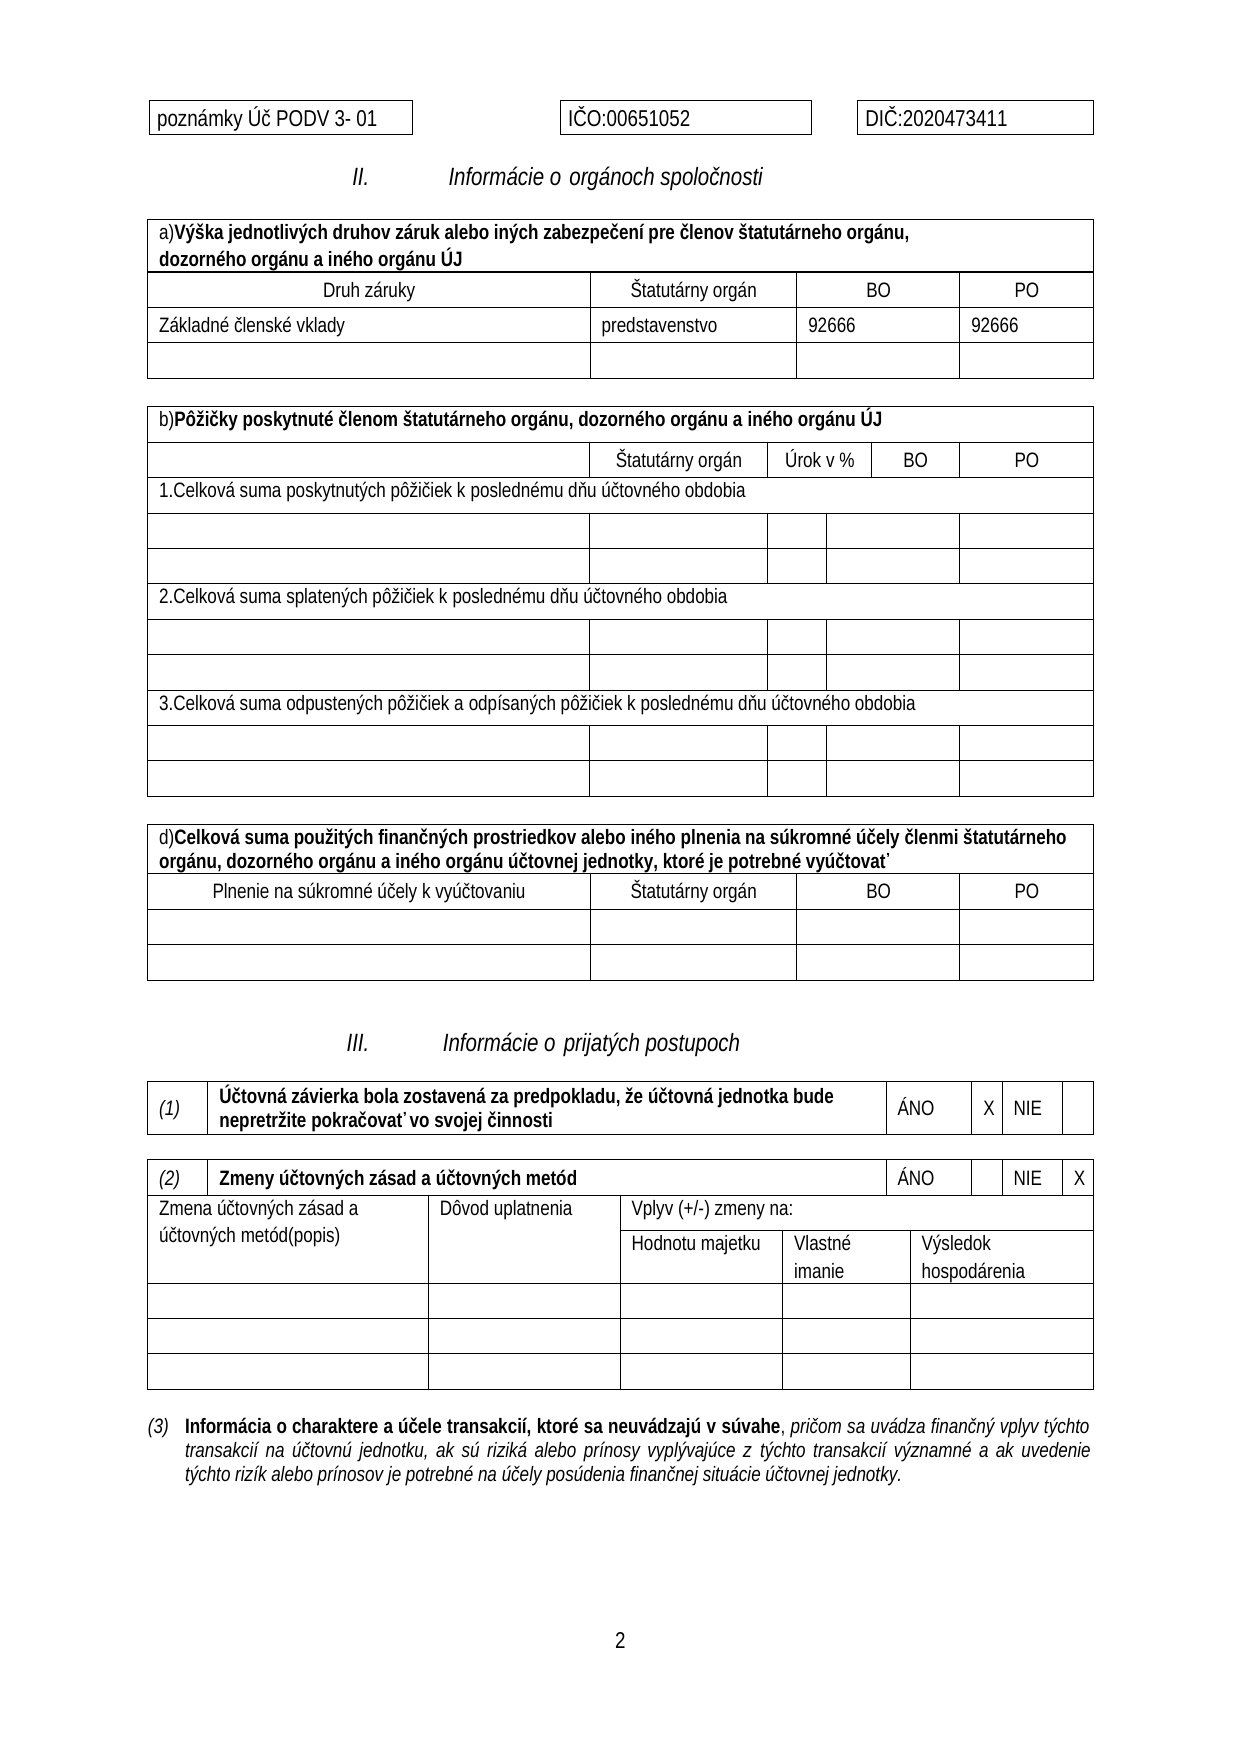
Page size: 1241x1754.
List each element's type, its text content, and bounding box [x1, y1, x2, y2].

table_header d)Celková suma použitých finančných prostriedkov alebo iného plnenia na súkromné účely členmi štatutárneho orgánu, dozorného orgánu a iného orgánu účtovnej jednotky, ktoré je potrebné vyúčtovať [148, 825, 1093, 873]
table_cell [590, 655, 767, 689]
table_header [1063, 1082, 1093, 1134]
table_header b)Pôžičky poskytnuté členom štatutárneho orgánu, dozorného orgánu a iného orgánu ÚJ [148, 407, 1093, 442]
table_cell [783, 1319, 910, 1353]
table_header ÁNO [887, 1160, 971, 1194]
table_cell [960, 620, 1093, 654]
table_cell [911, 1354, 1093, 1389]
table_cell [911, 1284, 1093, 1318]
table_cell [827, 726, 959, 760]
table_cell [148, 910, 590, 944]
table_cell [827, 514, 959, 548]
table_cell [827, 761, 959, 796]
table_cell [148, 443, 589, 477]
table_cell predstavenstvo [591, 308, 796, 342]
table_cell [960, 343, 1093, 378]
table_cell [960, 761, 1093, 796]
table_header X [972, 1082, 1002, 1134]
table_cell Základné členské vklady [148, 308, 590, 342]
table_cell 2.Celková suma splatených pôžičiek k poslednému dňu účtovného obdobia [148, 584, 1093, 619]
table_cell [591, 343, 796, 378]
table_cell [960, 910, 1093, 944]
table_cell [148, 1319, 428, 1353]
table_cell Vlastné imanie [783, 1231, 910, 1282]
table_cell [148, 655, 589, 689]
table_cell [148, 514, 589, 548]
table_cell [768, 549, 826, 583]
table_cell [429, 1319, 620, 1353]
table_cell [827, 549, 959, 583]
table_cell [783, 1354, 910, 1389]
table_cell [590, 514, 767, 548]
table_cell [148, 620, 589, 654]
table_cell [911, 1319, 1093, 1353]
table_cell [591, 910, 796, 944]
table_cell [768, 761, 826, 796]
table_cell [148, 1354, 428, 1389]
table_header Účtovná závierka bola zostavená za predpokladu, že účtovná jednotka bude nepretržite pokračovať vo svojej činnosti [208, 1082, 886, 1134]
table_header Zmeny účtovných zásad a účtovných metód [208, 1160, 886, 1194]
table_header X [1063, 1160, 1093, 1194]
table_cell Štatutárny orgán [591, 874, 796, 909]
table_cell [148, 726, 589, 760]
table_cell PO [960, 273, 1093, 307]
table_cell [768, 726, 826, 760]
table_cell BO [797, 273, 959, 307]
table_cell [960, 655, 1093, 689]
table_cell [621, 1284, 782, 1318]
table_cell 92666 [797, 308, 959, 342]
table_cell Zmena účtovných zásad a účtovných metód(popis) [148, 1196, 428, 1282]
table_header [972, 1160, 1002, 1194]
table_cell [797, 910, 959, 944]
table_cell [827, 620, 959, 654]
table_cell [590, 726, 767, 760]
list Informácie o prijatých postupoch [148, 1028, 1093, 1057]
table_cell [148, 549, 589, 583]
table_cell [591, 945, 796, 979]
table_header ÁNO [887, 1082, 971, 1134]
subtitle Informácia o charaktere a účele transakcií, ktoré sa neuvádzajú v súvahe, pričom sa uvádza finančný vplyv týchto transakcií na účtovnú jednotku, ak sú riziká alebo prínosy vyplývajúce z týchto transakcií významné a ak uvedenie týchto rizík alebo prínosov je potrebné na účely posúdenia finančnej situácie účtovnej jednotky. [148, 1414, 1093, 1486]
table_cell Hodnotu majetku [621, 1231, 782, 1282]
table_cell 1.Celková suma poskytnutých pôžičiek k poslednému dňu účtovného obdobia [148, 478, 1093, 512]
table_cell PO [960, 443, 1093, 477]
table_header a)Výška jednotlivých druhov záruk alebo iných zabezpečení pre členov štatutárneho orgánu, dozorného orgánu a iného orgánu ÚJ [148, 220, 1093, 271]
table_cell 3.Celková suma odpustených pôžičiek a odpísaných pôžičiek k poslednému dňu účtovného obdobia [148, 691, 1093, 725]
table_cell [768, 514, 826, 548]
table_cell [429, 1354, 620, 1389]
table_cell BO [797, 874, 959, 909]
table_cell [590, 620, 767, 654]
table_cell [827, 655, 959, 689]
table_header [148, 1082, 207, 1134]
table_cell Druh záruky [148, 273, 590, 307]
table_cell 92666 [960, 308, 1093, 342]
table_cell [148, 761, 589, 796]
table_cell [960, 549, 1093, 583]
table_cell [797, 945, 959, 979]
table_cell Výsledok hospodárenia [911, 1231, 1093, 1282]
table_cell [621, 1319, 782, 1353]
table_cell [768, 655, 826, 689]
table_header [148, 1160, 207, 1194]
table_cell Plnenie na súkromné účely k vyúčtovaniu [148, 874, 590, 909]
table_cell BO [872, 443, 959, 477]
table_cell [960, 514, 1093, 548]
table_cell [797, 343, 959, 378]
table_header NIE [1003, 1082, 1062, 1134]
table_cell Štatutárny orgán [590, 443, 767, 477]
table_cell [960, 945, 1093, 979]
table_cell [148, 945, 590, 979]
table_cell Štatutárny orgán [591, 273, 796, 307]
table_cell Úrok v % [768, 443, 871, 477]
table_cell PO [960, 874, 1093, 909]
table_cell [429, 1284, 620, 1318]
list Informácie o orgánoch spoločnosti [148, 162, 1093, 190]
table_cell [768, 620, 826, 654]
table_cell [783, 1284, 910, 1318]
table_cell [960, 726, 1093, 760]
table_header NIE [1003, 1160, 1062, 1194]
table_cell Vplyv (+/-) zmeny na: [621, 1196, 1093, 1230]
table_cell [148, 343, 590, 378]
table_cell [621, 1354, 782, 1389]
table_cell [590, 549, 767, 583]
table_cell [590, 761, 767, 796]
table_cell [148, 1284, 428, 1318]
table_cell Dôvod uplatnenia [429, 1196, 620, 1282]
